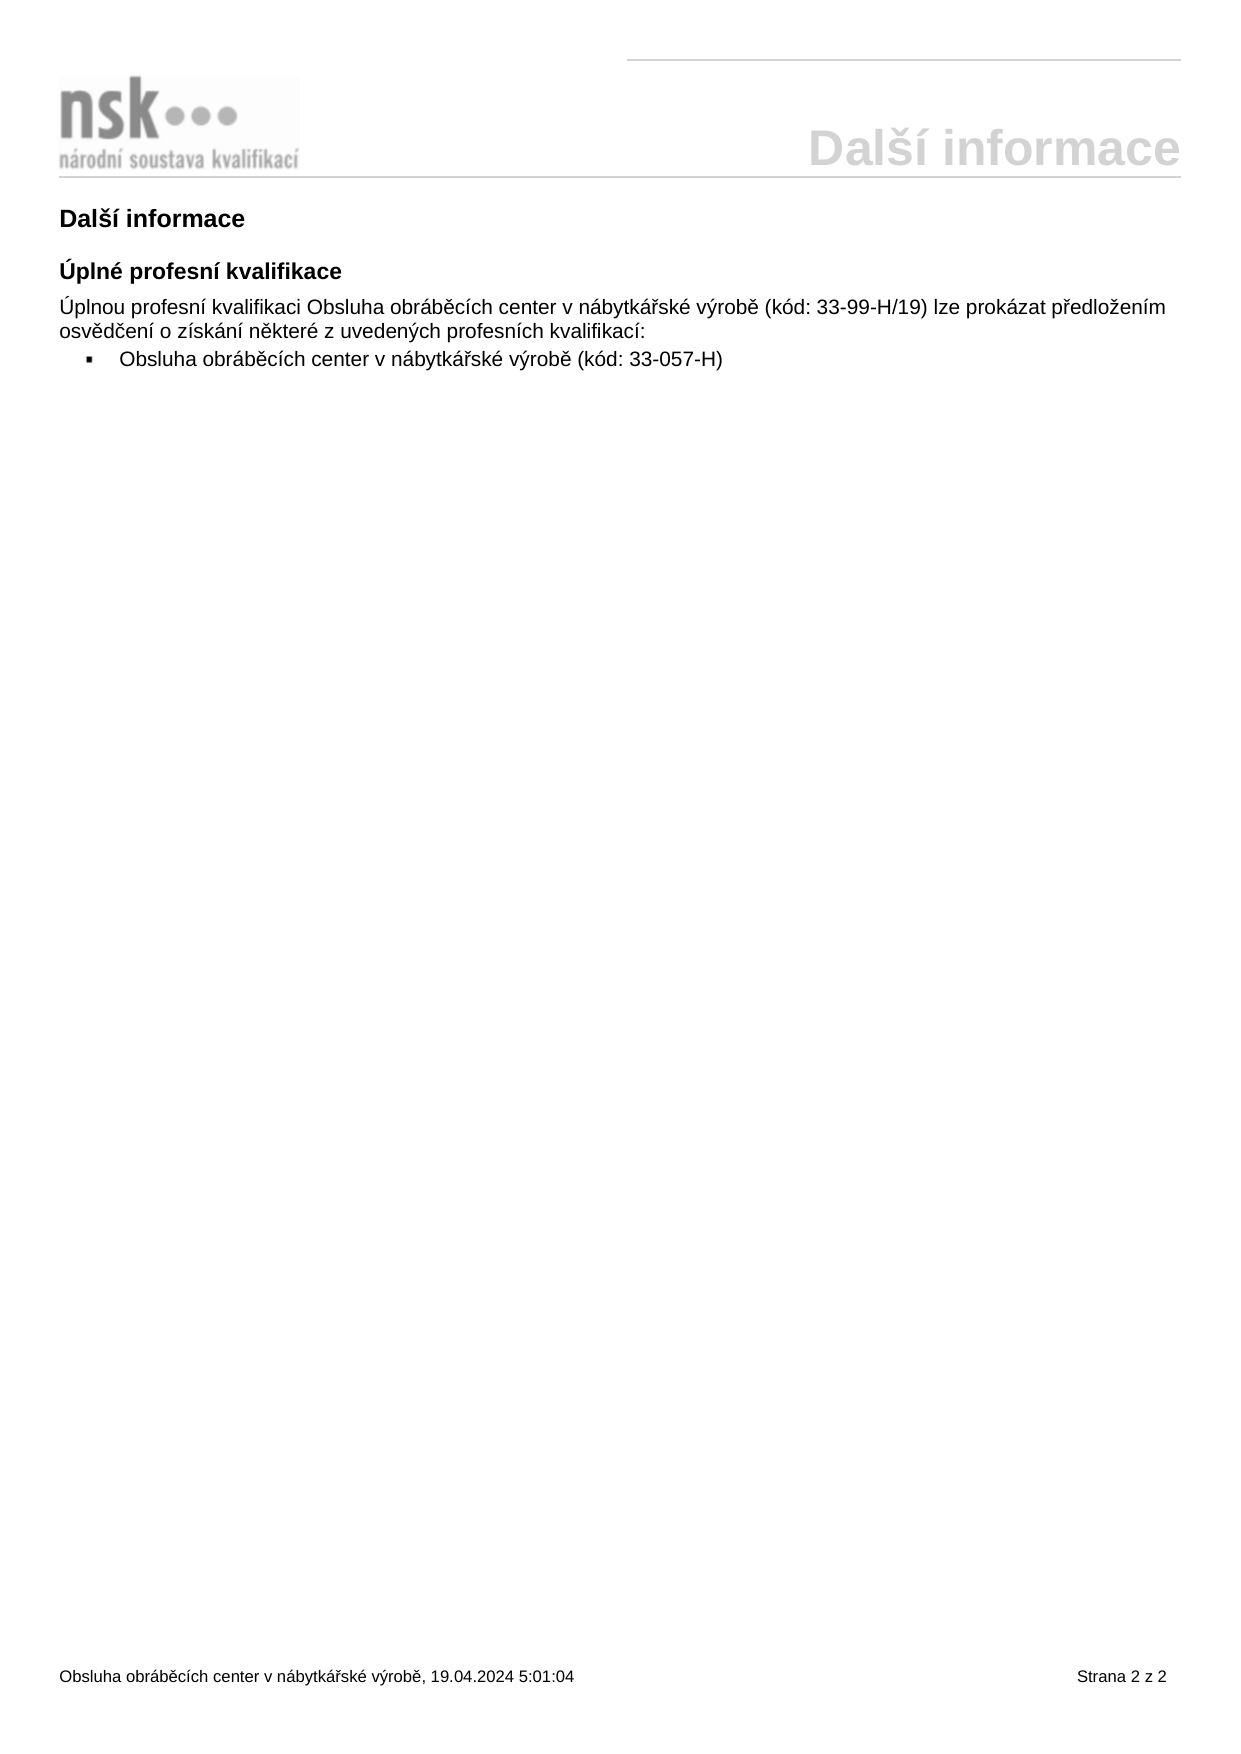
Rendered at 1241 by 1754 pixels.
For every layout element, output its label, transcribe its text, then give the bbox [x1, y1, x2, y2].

table_cell [482, 1006, 619, 1306]
table_cell [1167, 1658, 1181, 1694]
table_cell [59, 1483, 119, 1658]
table_cell Obsluha obráběcích center v nábytkářské výrobě, 19.04.2024 5:01:04 [59, 1658, 861, 1694]
table_cell [119, 343, 482, 347]
table_cell [59, 406, 119, 706]
table_cell [1167, 1006, 1181, 1306]
table_cell [119, 706, 482, 1006]
table_cell [119, 406, 482, 706]
table_cell [59, 171, 119, 176]
table_cell [861, 406, 1167, 706]
table_cell [619, 1483, 627, 1658]
table_cell [1167, 343, 1181, 347]
table_cell [482, 373, 619, 406]
table_cell [119, 1006, 482, 1306]
table_cell [119, 373, 482, 406]
table_cell [119, 171, 482, 176]
table_cell [619, 706, 627, 1006]
table_cell [59, 194, 119, 200]
table_cell [59, 1006, 119, 1306]
table_cell [619, 406, 627, 706]
table_cell [1167, 373, 1181, 406]
table_cell [627, 1006, 861, 1306]
table_cell [119, 194, 482, 200]
table_cell [627, 706, 861, 1006]
table_cell [627, 194, 861, 200]
table_cell Úplné profesní kvalifikace [59, 248, 1181, 295]
table_cell [861, 236, 1167, 248]
table_cell [482, 1306, 619, 1483]
table_cell [482, 706, 619, 1006]
table_cell [1167, 706, 1181, 1006]
table_cell [1167, 1306, 1181, 1483]
table_cell [59, 343, 119, 347]
table_cell [59, 706, 119, 1006]
table_cell [627, 1306, 861, 1483]
table_cell [861, 706, 1167, 1006]
picture [58, 59, 620, 171]
table_cell [619, 170, 627, 176]
table_cell [119, 236, 482, 248]
table_cell Další informace [627, 61, 1181, 176]
table_cell [627, 1483, 861, 1658]
table_cell [627, 236, 861, 248]
table_cell Obsluha obráběcích center v nábytkářské výrobě (kód: 33-057-H) [119, 347, 1181, 373]
table_cell [861, 1306, 1167, 1483]
table_cell [59, 236, 119, 248]
table_cell [619, 194, 627, 200]
table_cell Další informace [59, 200, 1181, 236]
table_cell [861, 194, 1167, 200]
table_cell [619, 1006, 627, 1306]
table_cell [861, 1006, 1167, 1306]
table_cell [482, 194, 619, 200]
table_cell [619, 373, 627, 406]
table_cell [59, 373, 119, 406]
table_cell [59, 178, 1181, 194]
table_cell [1167, 406, 1181, 706]
table_cell [482, 171, 619, 176]
table_cell [482, 1483, 619, 1658]
table_cell Strana 2 z 2 [861, 1658, 1167, 1694]
table_cell [119, 1483, 482, 1658]
table_cell [861, 1483, 1167, 1658]
table_cell [620, 59, 627, 170]
table_cell [1167, 1483, 1181, 1658]
table_cell [619, 1306, 627, 1483]
table_cell [1167, 194, 1181, 200]
table_cell [1167, 236, 1181, 248]
table_cell [627, 373, 861, 406]
table_cell [861, 343, 1167, 347]
table_cell [619, 236, 627, 248]
table_cell [627, 406, 861, 706]
table_cell Úplnou profesní kvalifikaci Obsluha obráběcích center v nábytkářské výrobě (kód: 33-99-H/19) lze prokázat předložením osvědčení o získání některé z uvedených profesních kvalifikací: [59, 295, 1181, 343]
table_cell [627, 343, 861, 347]
table_cell [482, 406, 619, 706]
picture [59, 347, 119, 372]
table_cell [482, 343, 619, 347]
table_cell [482, 236, 619, 248]
table_cell [861, 373, 1167, 406]
table_cell [59, 1306, 119, 1483]
table_cell [119, 1306, 482, 1483]
